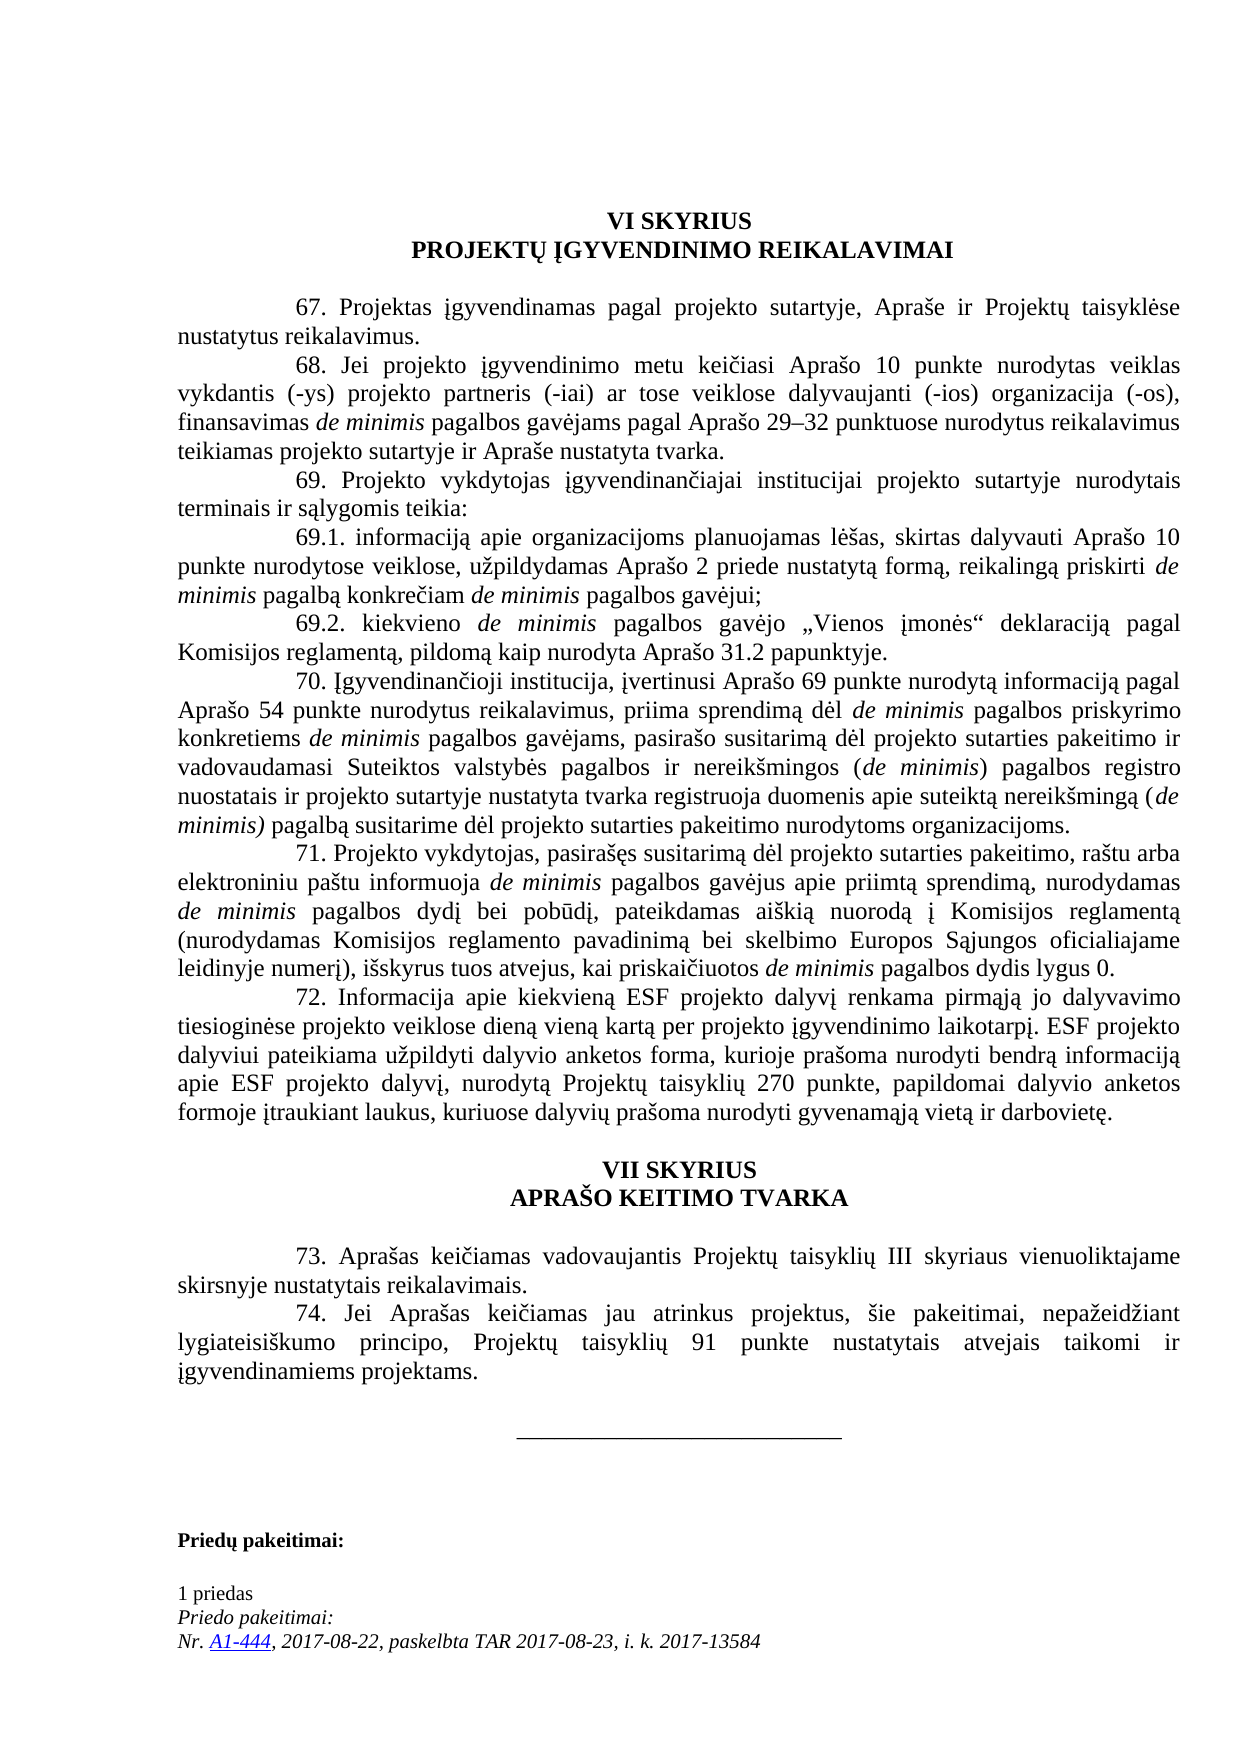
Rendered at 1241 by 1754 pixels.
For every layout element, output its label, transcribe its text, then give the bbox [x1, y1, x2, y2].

text __________________________ [177, 1413, 1181, 1442]
text 69. Projekto vykdytojas įgyvendinančiajai institucijai projekto sutartyje nurodytais terminais ir sąlygomis teikia: [177, 465, 1181, 522]
text VI SKYRIUS [177, 206, 1181, 235]
text APRAŠO KEITIMO TVARKA [177, 1183, 1181, 1212]
text 69.2. kiekvieno de minimis pagalbos gavėjo „Vienos įmonės“ deklaraciją pagal Komisijos reglamentą, pildomą kaip nurodyta Aprašo 31.2 papunktyje. [177, 608, 1181, 666]
text 68. Jei projekto įgyvendinimo metu keičiasi Aprašo 10 punkte nurodytas veiklas vykdantis (-ys) projekto partneris (-iai) ar tose veiklose dalyvaujanti (-ios) organizacija (-os), finansavimas de minimis pagalbos gavėjams pagal Aprašo 29–32 punktuose nurodytus reikalavimus teikiamas projekto sutartyje ir Apraše nustatyta tvarka. [177, 350, 1181, 465]
text 71. Projekto vykdytojas, pasirašęs susitarimą dėl projekto sutarties pakeitimo, raštu arba elektroniniu paštu informuoja de minimis pagalbos gavėjus apie priimtą sprendimą, nurodydamas de minimis pagalbos dydį bei pobūdį, pateikdamas aiškią nuorodą į Komisijos reglamentą (nurodydamas Komisijos reglamento pavadinimą bei skelbimo Europos Sąjungos oficialiajame leidinyje numerį), išskyrus tuos atvejus, kai priskaičiuotos de minimis pagalbos dydis lygus 0. [177, 838, 1181, 982]
text Nr. A1-444, 2017-08-22, paskelbta TAR 2017-08-23, i. k. 2017-13584 [177, 1629, 1181, 1653]
text PROJEKTŲ ĮGYVENDINIMO REIKALAVIMAI [177, 235, 1181, 263]
text Priedų pakeitimai: [177, 1528, 1181, 1552]
text Priedo pakeitimai: [177, 1605, 1181, 1629]
text 67. Projektas įgyvendinamas pagal projekto sutartyje, Apraše ir Projektų taisyklėse nustatytus reikalavimus. [177, 292, 1181, 350]
text VII SKYRIUS [177, 1155, 1181, 1183]
text 74. Jei Aprašas keičiamas jau atrinkus projektus, šie pakeitimai, nepažeidžiant lygiateisiškumo principo, Projektų taisyklių 91 punkte nustatytais atvejais taikomi ir įgyvendinamiems projektams. [177, 1298, 1181, 1385]
text 1 priedas [177, 1581, 1181, 1605]
text 73. Aprašas keičiamas vadovaujantis Projektų taisyklių III skyriaus vienuoliktajame skirsnyje nustatytais reikalavimais. [177, 1241, 1181, 1298]
text 70. Įgyvendinančioji institucija, įvertinusi Aprašo 69 punkte nurodytą informaciją pagal Aprašo 54 punkte nurodytus reikalavimus, priima sprendimą dėl de minimis pagalbos priskyrimo konkretiems de minimis pagalbos gavėjams, pasirašo susitarimą dėl projekto sutarties pakeitimo ir vadovaudamasi Suteiktos valstybės pagalbos ir nereikšmingos (de minimis) pagalbos registro nuostatais ir projekto sutartyje nustatyta tvarka registruoja duomenis apie suteiktą nereikšmingą (de minimis) pagalbą susitarime dėl projekto sutarties pakeitimo nurodytoms organizacijoms. [177, 666, 1181, 838]
text 69.1. informaciją apie organizacijoms planuojamas lėšas, skirtas dalyvauti Aprašo 10 punkte nurodytose veiklose, užpildydamas Aprašo 2 priede nustatytą formą, reikalingą priskirti de minimis pagalbą konkrečiam de minimis pagalbos gavėjui; [177, 522, 1181, 608]
text 72. Informacija apie kiekvieną ESF projekto dalyvį renkama pirmąją jo dalyvavimo tiesioginėse projekto veiklose dieną vieną kartą per projekto įgyvendinimo laikotarpį. ESF projekto dalyviui pateikiama užpildyti dalyvio anketos forma, kurioje prašoma nurodyti bendrą informaciją apie ESF projekto dalyvį, nurodytą Projektų taisyklių 270 punkte, papildomai dalyvio anketos formoje įtraukiant laukus, kuriuose dalyvių prašoma nurodyti gyvenamąją vietą ir darbovietę. [177, 982, 1181, 1126]
